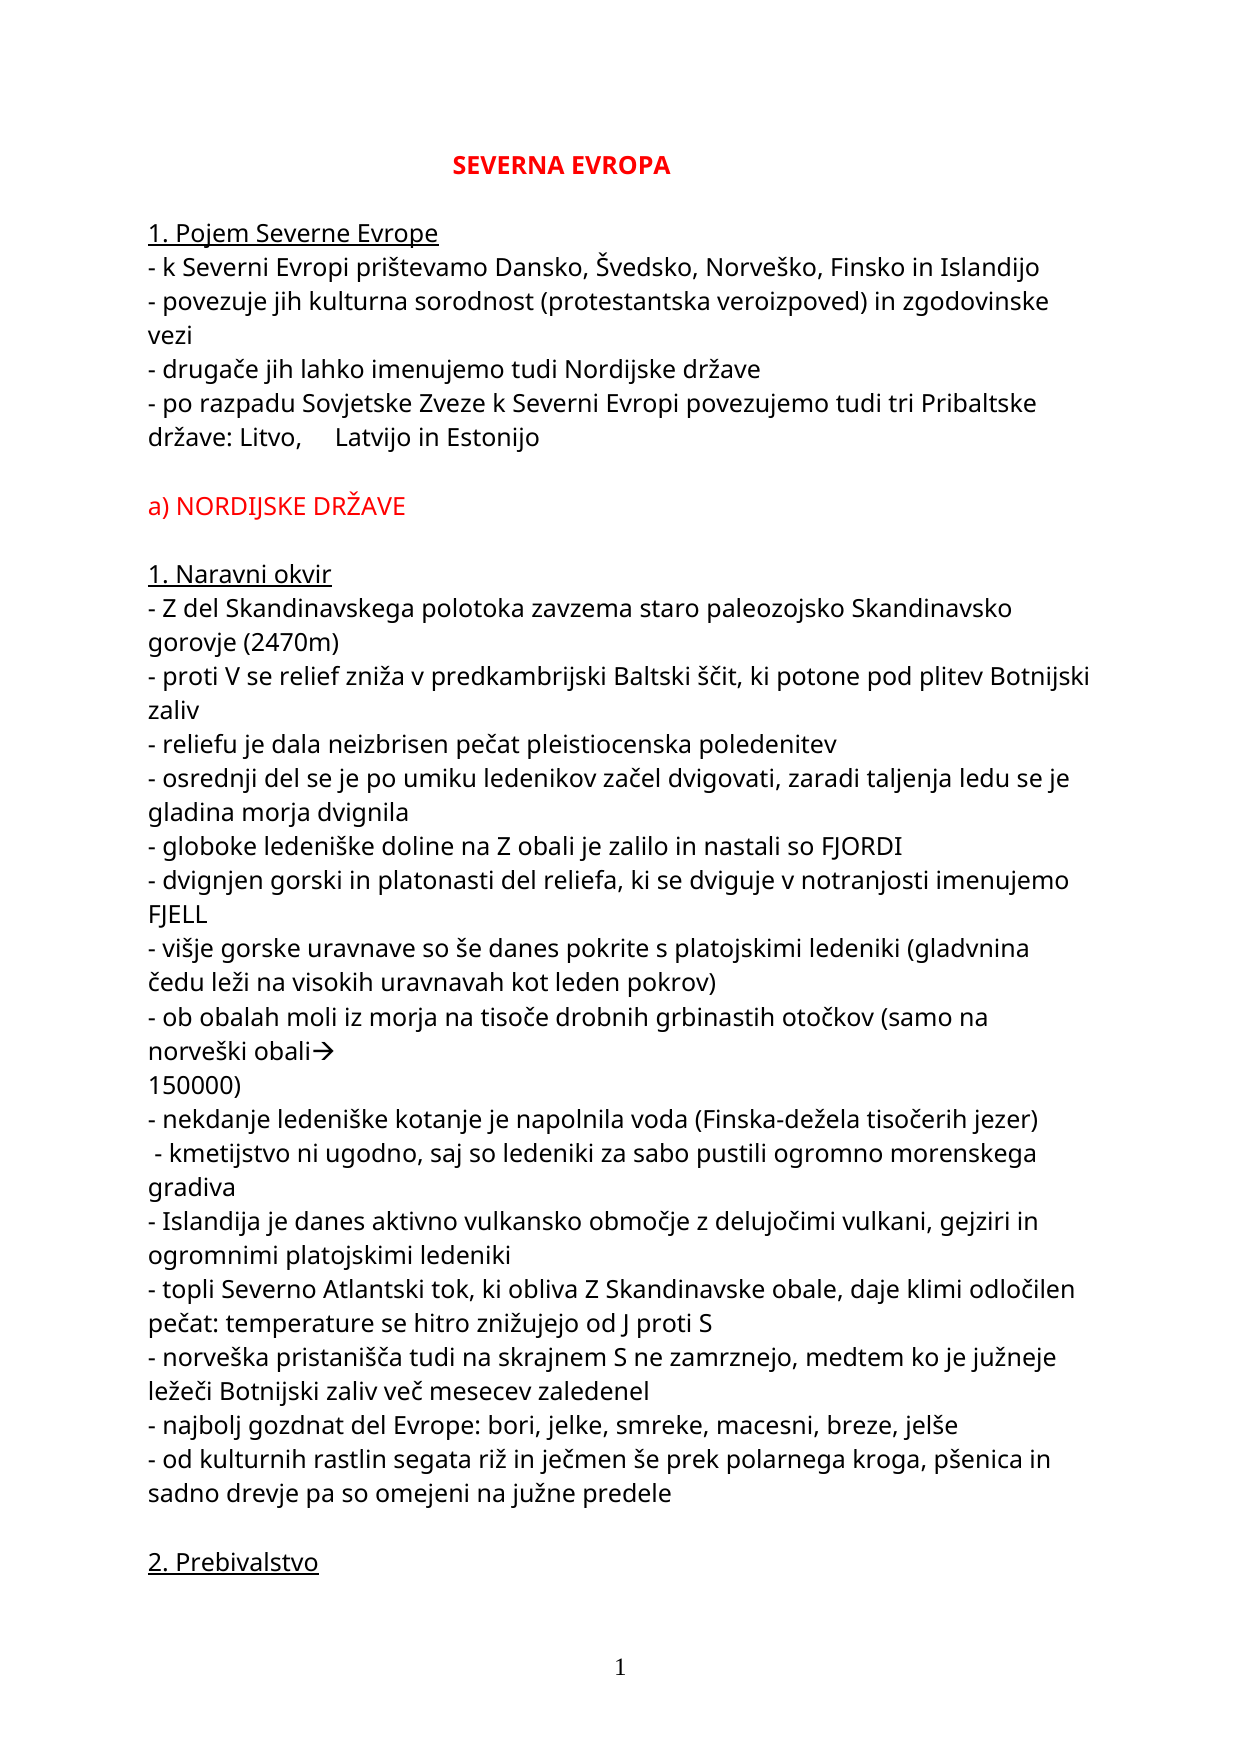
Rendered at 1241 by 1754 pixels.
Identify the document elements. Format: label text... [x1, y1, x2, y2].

text 1. Naravni okvir [148, 556, 1093, 590]
text - višje gorske uravnave so še danes pokrite s platojskimi ledeniki (gladvnina čedu leži na visokih uravnavah kot leden pokrov) [148, 931, 1093, 999]
text - dvignjen gorski in platonasti del reliefa, ki se dviguje v notranjosti imenujemo FJELL [148, 863, 1093, 931]
text - globoke ledeniške doline na Z obali je zalilo in nastali so FJORDI [148, 829, 1093, 863]
text 150000) [148, 1067, 1093, 1101]
text - proti V se relief zniža v predkambrijski Baltski ščit, ki potone pod plitev Botnijski zaliv [148, 658, 1093, 727]
text a) NORDIJSKE DRŽAVE [148, 488, 1093, 522]
text - Islandija je danes aktivno vulkansko območje z delujočimi vulkani, gejziri in ogromnimi platojskimi ledeniki [148, 1203, 1093, 1272]
text - Z del Skandinavskega polotoka zavzema staro paleozojsko Skandinavsko gorovje (2470m) [148, 590, 1093, 658]
text - topli Severno Atlantski tok, ki obliva Z Skandinavske obale, daje klimi odločilen pečat: temperature se hitro znižujejo od J proti S [148, 1272, 1093, 1340]
text - reliefu je dala neizbrisen pečat pleistiocenska poledenitev [148, 727, 1093, 761]
text SEVERNA EVROPA [148, 148, 1093, 182]
text - nekdanje ledeniške kotanje je napolnila voda (Finska-dežela tisočerih jezer) [148, 1101, 1093, 1135]
text - osrednji del se je po umiku ledenikov začel dvigovati, zaradi taljenja ledu se je gladina morja dvignila [148, 761, 1093, 829]
text - po razpadu Sovjetske Zveze k Severni Evropi povezujemo tudi tri Pribaltske države: Litvo, Latvijo in Estonijo [148, 386, 1093, 454]
text - najbolj gozdnat del Evrope: bori, jelke, smreke, macesni, breze, jelše [148, 1408, 1093, 1442]
text 1. Pojem Severne Evrope [148, 216, 1093, 250]
text 2. Prebivalstvo [148, 1544, 1093, 1578]
text - povezuje jih kulturna sorodnost (protestantska veroizpoved) in zgodovinske vezi [148, 284, 1093, 352]
text - norveška pristanišča tudi na skrajnem S ne zamrznejo, medtem ko je južneje ležeči Botnijski zaliv več mesecev zaledenel [148, 1340, 1093, 1408]
text - kmetijstvo ni ugodno, saj so ledeniki za sabo pustili ogromno morenskega gradiva [148, 1135, 1093, 1203]
text - drugače jih lahko imenujemo tudi Nordijske države [148, 352, 1093, 386]
text - k Severni Evropi prištevamo Dansko, Švedsko, Norveško, Finsko in Islandijo [148, 250, 1093, 284]
text - ob obalah moli iz morja na tisoče drobnih grbinastih otočkov (samo na norveški obali [148, 999, 1093, 1067]
text - od kulturnih rastlin segata riž in ječmen še prek polarnega kroga, pšenica in sadno drevje pa so omejeni na južne predele [148, 1442, 1093, 1510]
